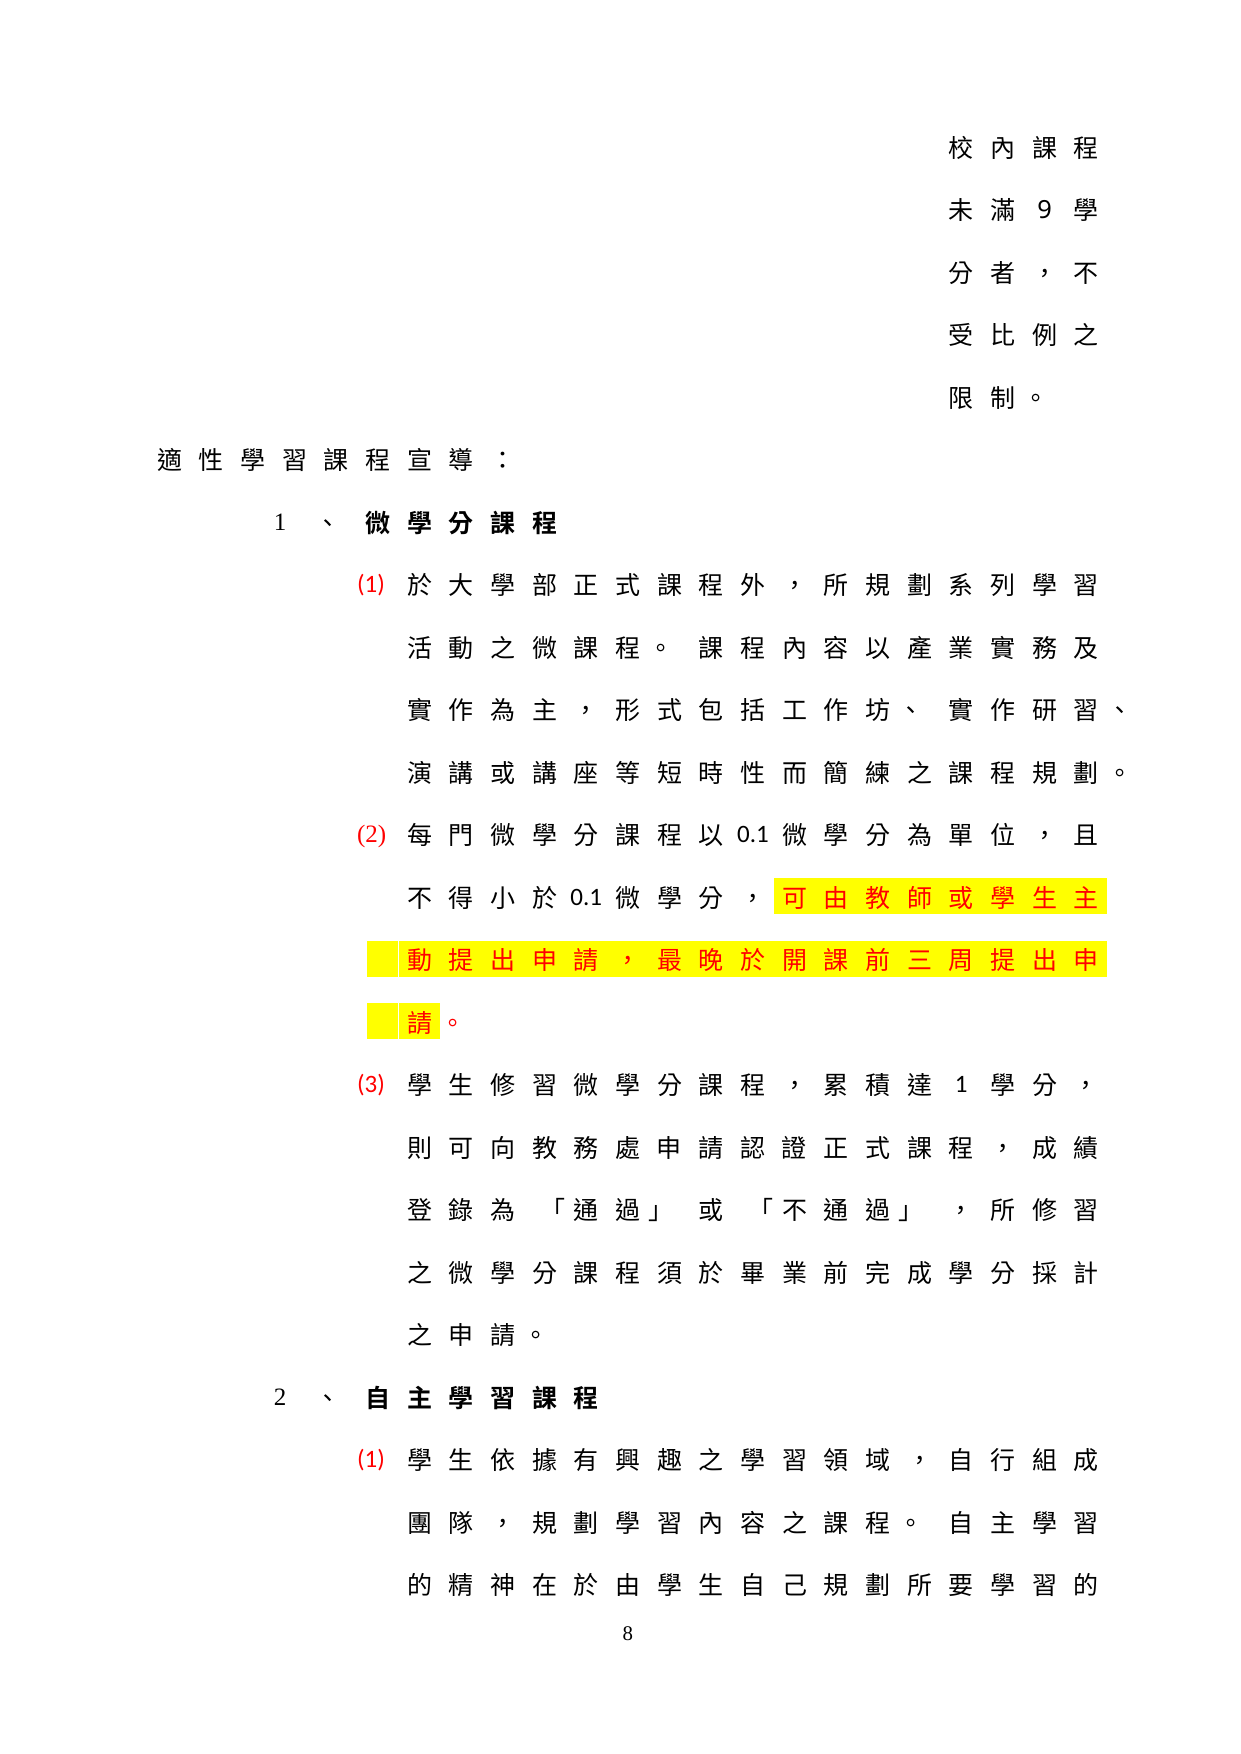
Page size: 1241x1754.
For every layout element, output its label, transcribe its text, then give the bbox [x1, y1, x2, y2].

text 適性學習課程宣導： [148, 417, 1107, 480]
list 微學分課程 [270, 480, 1107, 542]
list 校內課程未滿9學分者，不受比例之限制。 [837, 105, 1107, 417]
list 學生依據有興趣之學習領域，自行組成團隊，規劃學習內容之課程。自主學習的精神在於由學生自己規劃所要學習的 [317, 1417, 1107, 1605]
list 自主學習課程 [270, 1355, 1107, 1417]
list 學生修習微學分課程，累積達1學分，則可向教務處申請認證正式課程，成績登錄為「通過」或「不通過」，所修習之微學分課程須於畢業前完成學分採計之申請。 [317, 1042, 1107, 1355]
list 於大學部正式課程外，所規劃系列學習活動之微課程。課程內容以產業實務及實作為主，形式包括工作坊、實作研習、演講或講座等短時性而簡練之課程規劃。 [317, 542, 1107, 792]
list 每門微學分課程以0.1微學分為單位，且不得小於0.1微學分，可由教師或學生主動提出申請，最晚於開課前三周提出申請。 [317, 792, 1107, 1042]
